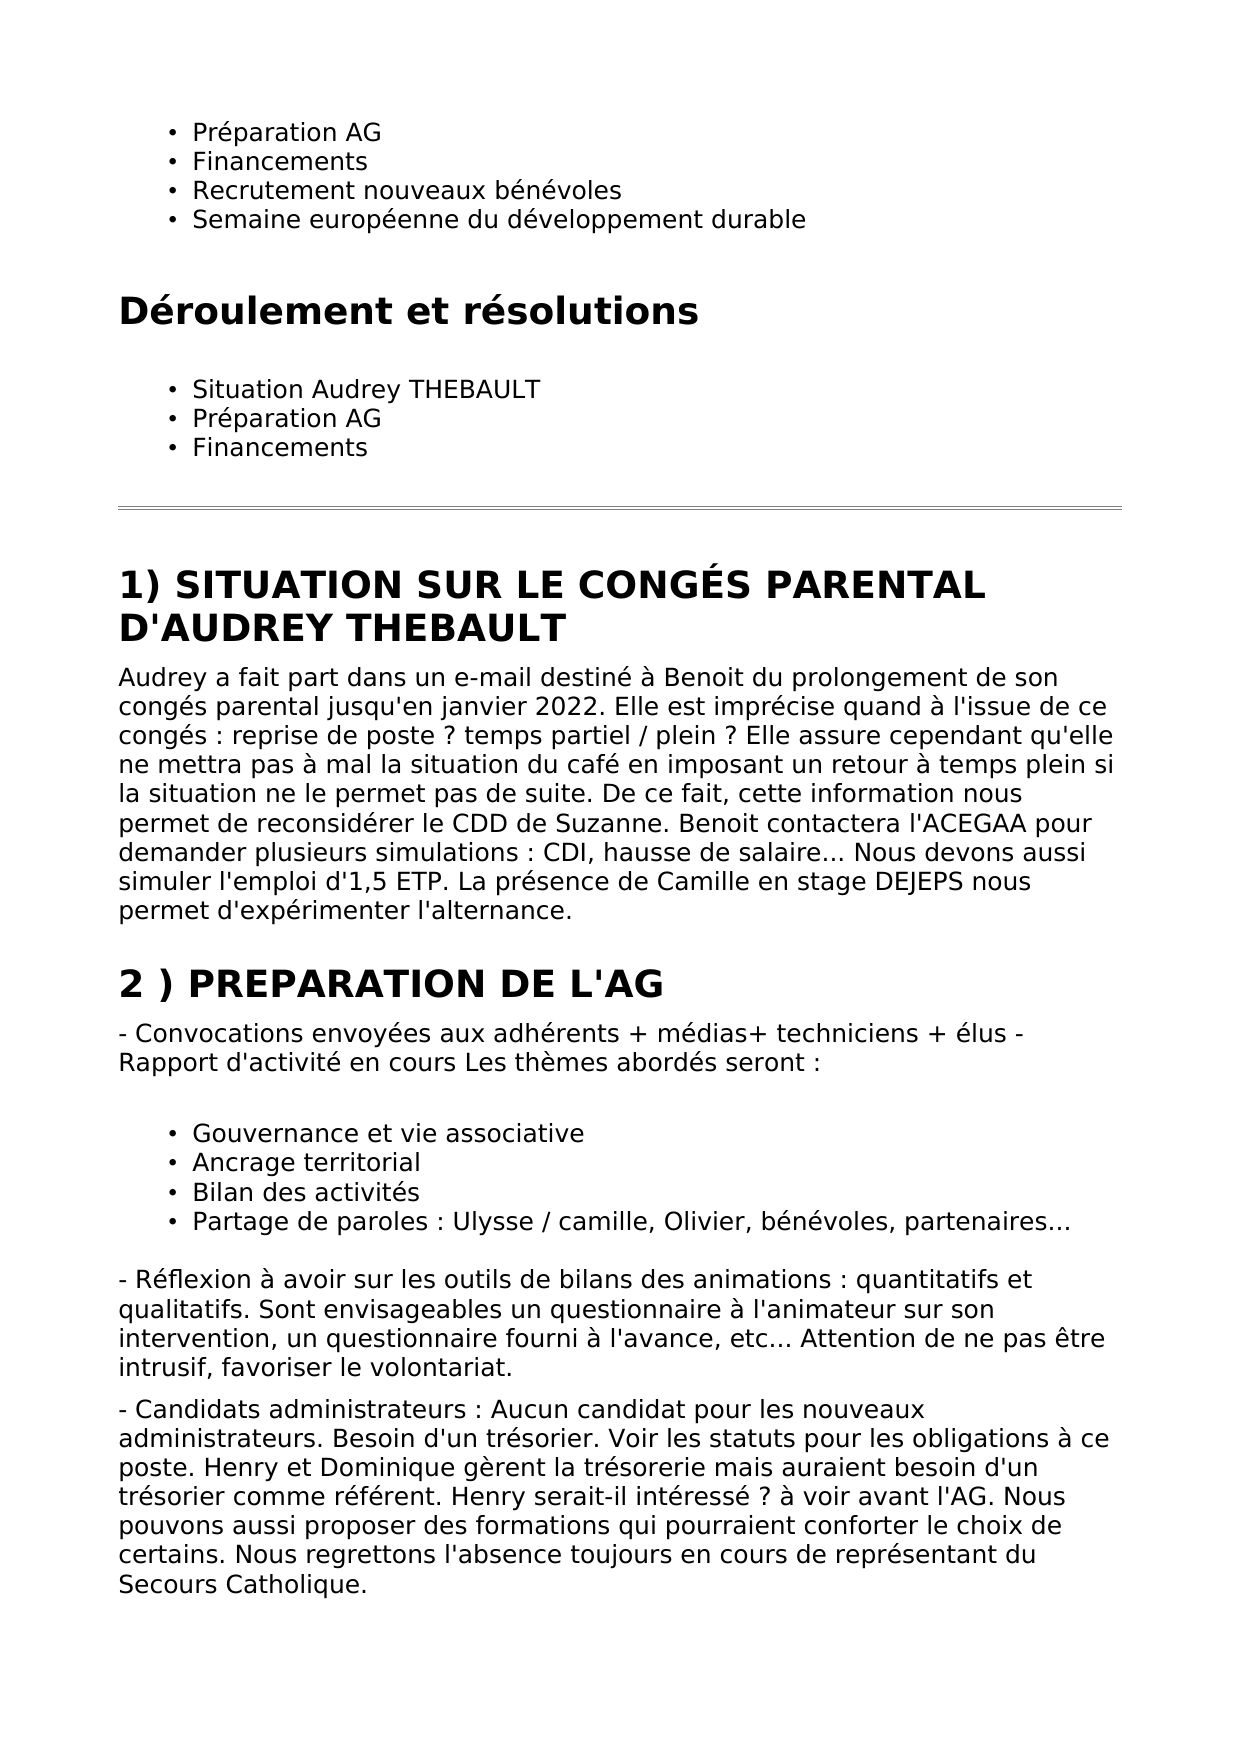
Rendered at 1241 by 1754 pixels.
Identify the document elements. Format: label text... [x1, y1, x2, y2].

list Recrutement nouveaux bénévoles [177, 176, 1122, 206]
list Bilan des activités [177, 1178, 1122, 1207]
list Situation Audrey THEBAULT [177, 375, 1122, 404]
list Financements [177, 147, 1122, 176]
list Partage de paroles : Ulysse / camille, Olivier, bénévoles, partenaires... [177, 1207, 1122, 1236]
text - Convocations envoyées aux adhérents + médias+ techniciens + élus - Rapport d'activité en cours Les thèmes abordés seront : [118, 1019, 1122, 1077]
list Gouvernance et vie associative [177, 1119, 1122, 1149]
list Semaine européenne du développement durable [177, 206, 1122, 235]
text - Réflexion à avoir sur les outils de bilans des animations : quantitatifs et qualitatifs. Sont envisageables un questionnaire à l'animateur sur son intervention, un questionnaire fourni à l'avance, etc... Attention de ne pas être intrusif, favoriser le volontariat. [118, 1266, 1122, 1382]
text Audrey a fait part dans un e-mail destiné à Benoit du prolongement de son congés parental jusqu'en janvier 2022. Elle est imprécise quand à l'issue de ce congés : reprise de poste ? temps partiel / plein ? Elle assure cependant qu'elle ne mettra pas à mal la situation du café en imposant un retour à temps plein si la situation ne le permet pas de suite. De ce fait, cette information nous permet de reconsidérer le CDD de Suzanne. Benoit contactera l'ACEGAA pour demander plusieurs simulations : CDI, hausse de salaire... Nous devons aussi simuler l'emploi d'1,5 ETP. La présence de Camille en stage DEJEPS nous permet d'expérimenter l'alternance. [118, 663, 1122, 926]
subtitle 1) SITUATION SUR LE CONGÉS PARENTAL D'AUDREY THEBAULT [118, 563, 1122, 651]
list Préparation AG [177, 404, 1122, 433]
list Financements [177, 433, 1122, 462]
list Préparation AG [177, 118, 1122, 147]
subtitle 2 ) PREPARATION DE L'AG [118, 963, 1122, 1007]
text - Candidats administrateurs : Aucun candidat pour les nouveaux administrateurs. Besoin d'un trésorier. Voir les statuts pour les obligations à ce poste. Henry et Dominique gèrent la trésorerie mais auraient besoin d'un trésorier comme référent. Henry serait-il intéressé ? à voir avant l'AG. Nous pouvons aussi proposer des formations qui pourraient conforter le choix de certains. Nous regrettons l'absence toujours en cours de représentant du Secours Catholique. [118, 1395, 1122, 1599]
subtitle Déroulement et résolutions [118, 289, 1122, 333]
list Ancrage territorial [177, 1149, 1122, 1178]
